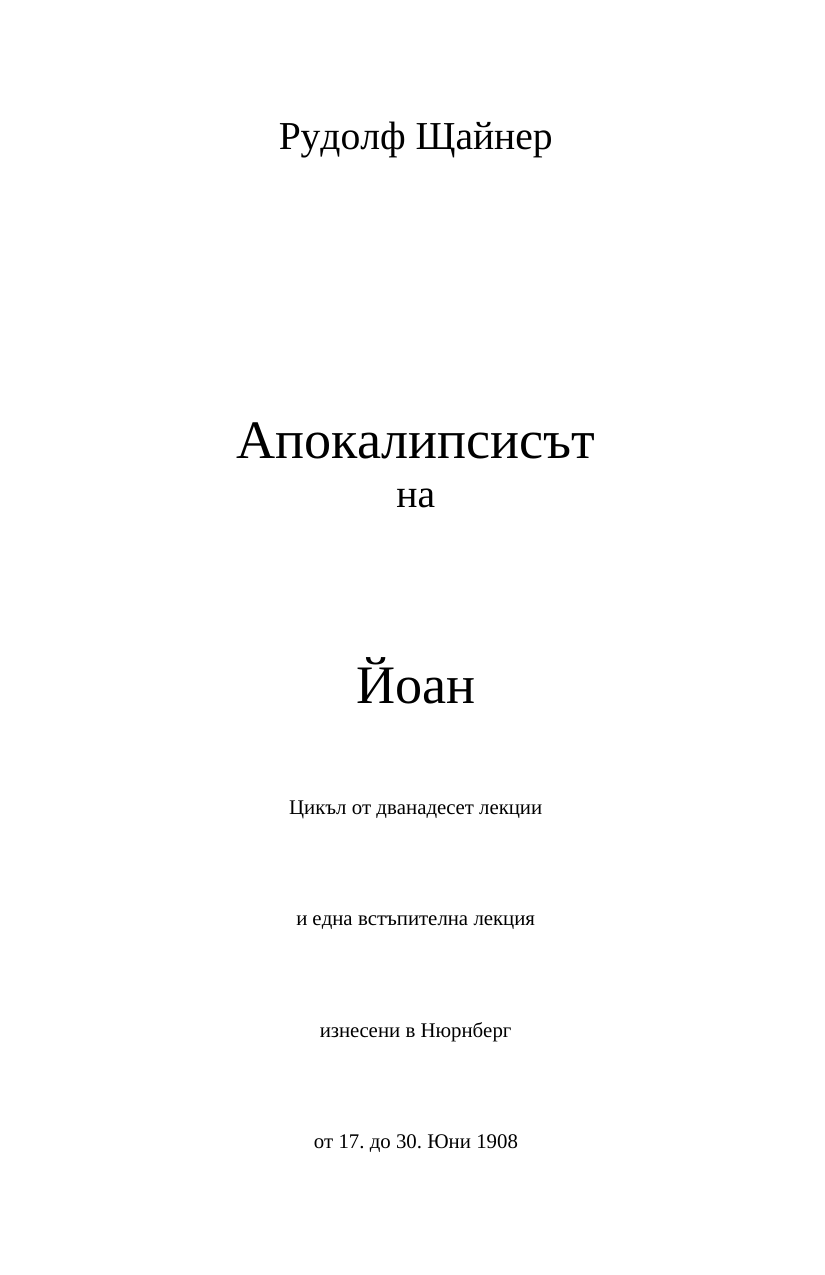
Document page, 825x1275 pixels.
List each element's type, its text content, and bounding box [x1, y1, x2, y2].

text от 17. до 30. Юни 1908 [118, 1129, 712, 1153]
text Цикъл от дванадесет лекции [118, 795, 712, 819]
text изнесени в Нюрнберг [118, 1018, 712, 1042]
subtitle Рудолф Щайнер [119, 112, 712, 158]
subtitle Апокалипсисът [119, 408, 712, 470]
text и една встъпителна лекция [118, 906, 712, 930]
subtitle Йоан [119, 653, 712, 716]
subtitle на [119, 470, 712, 516]
